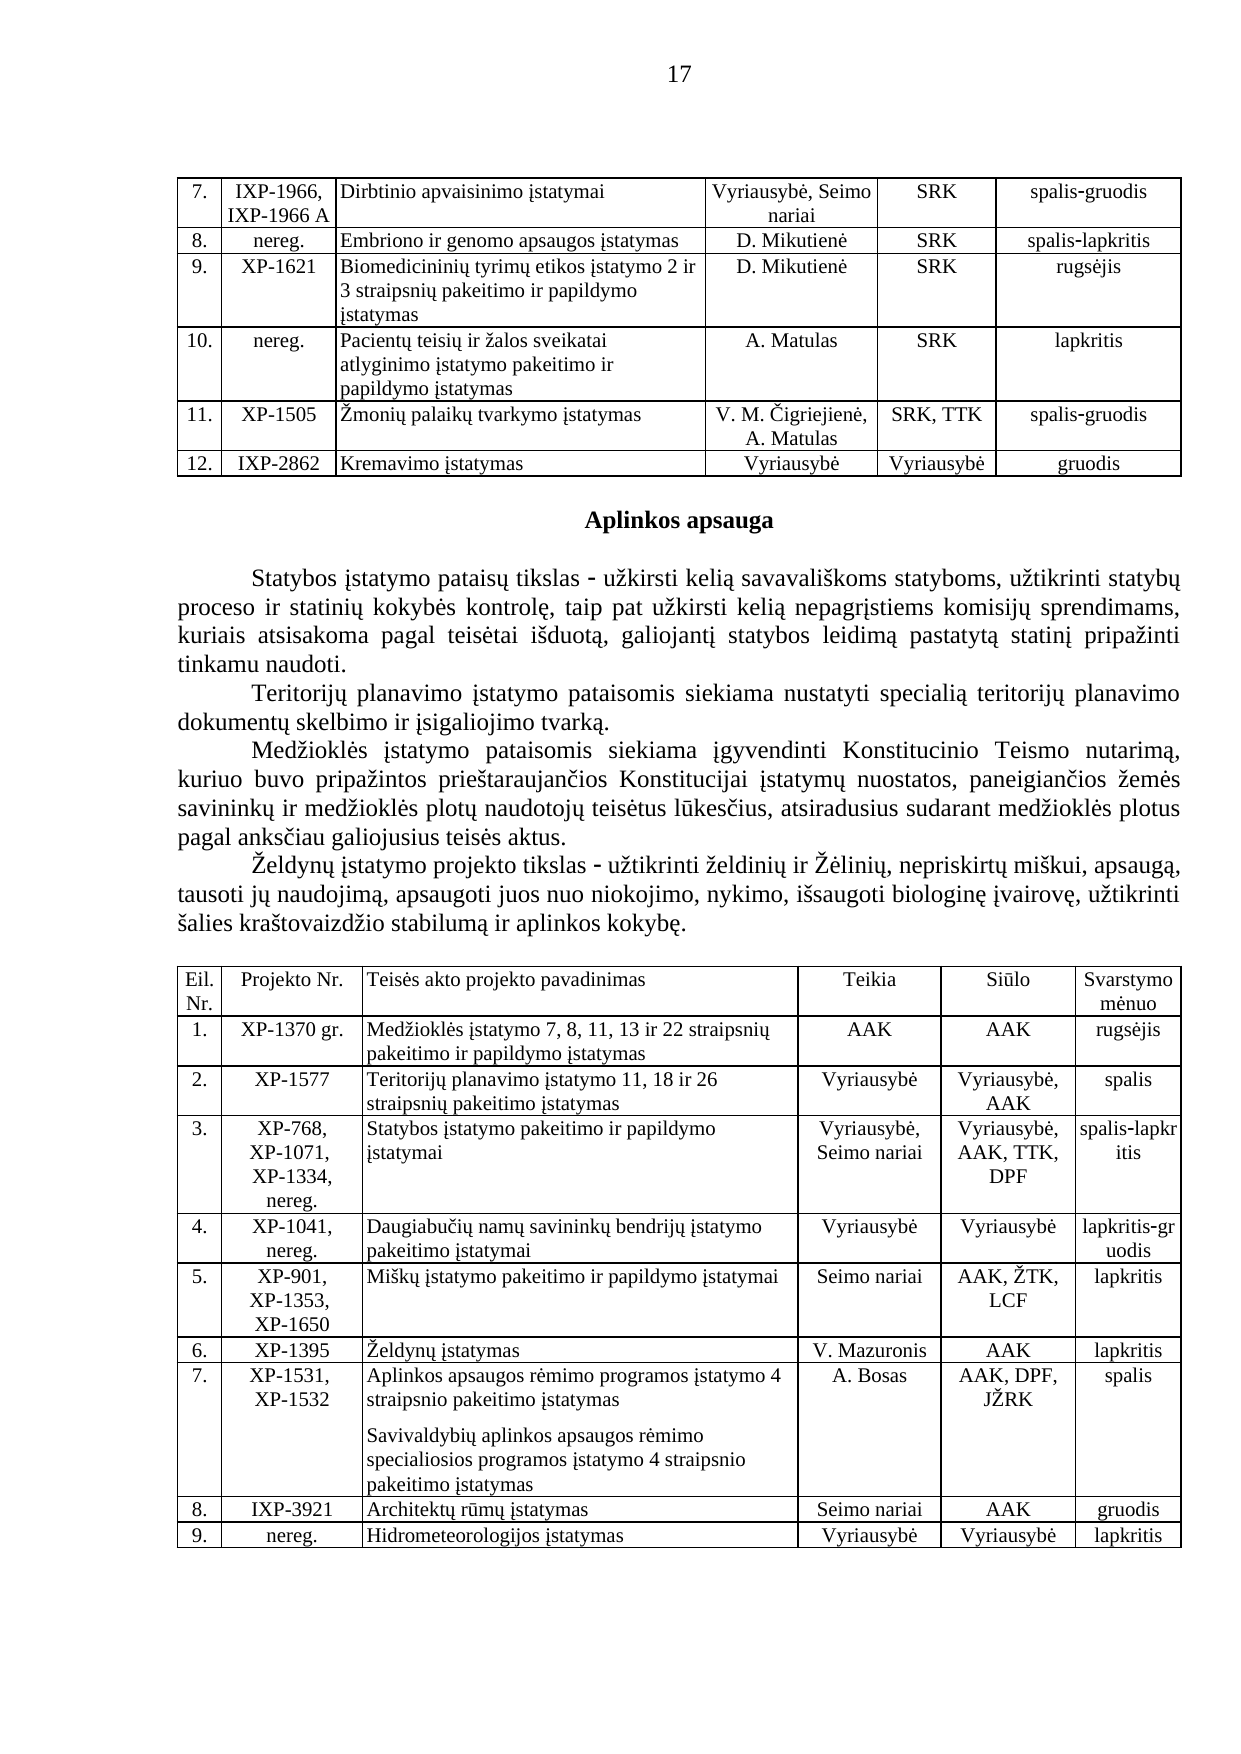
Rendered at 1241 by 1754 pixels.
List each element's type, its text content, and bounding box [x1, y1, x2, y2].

table_cell spalisgruodis [997, 179, 1180, 227]
table_header Projekto Nr. [222, 967, 362, 1015]
table_cell 8. [217, 1497, 221, 1521]
table_cell AAK, ŽTK, LCF [942, 1264, 1075, 1336]
table_cell 7. [178, 179, 221, 227]
table_cell 1. [178, 1017, 221, 1065]
table_cell 12. [217, 451, 221, 475]
table_cell spalis [1076, 1363, 1180, 1496]
table_header Teikia [799, 967, 940, 1015]
table_header Eil. Nr. [217, 967, 221, 1015]
text Statybos įstatymo pataisų tikslas  užkirsti kelią savavališkoms statyboms, užtikrinti statybų proceso ir statinių kokybės kontrolę, taip pat užkirsti kelią nepagrįstiems komisijų sprendimams, kuriais atsisakoma pagal teisėtai išduotą, galiojantį statybos leidimą pastatytą statinį pripažinti tinkamu naudoti. [177, 563, 1181, 678]
table_cell 11. [178, 402, 221, 450]
table_cell lapkritis [1076, 1264, 1180, 1336]
table_cell AAK [799, 1017, 940, 1065]
table_cell Statybos įstatymo pakeitimo ir papildymo įstatymai [363, 1116, 797, 1212]
table_cell 6. [217, 1338, 221, 1362]
table_cell spalis [1076, 1067, 1180, 1115]
table_cell 8. [217, 228, 221, 252]
table_cell Savivaldybių aplinkos apsaugos rėmimo specialiosios programos įstatymo 4 straipsnio pakeitimo įstatymas [363, 1422, 797, 1496]
table_cell XP-1505 [222, 402, 335, 450]
text Aplinkos apsauga [177, 506, 1181, 534]
table_cell Vyriausybė, AAK, TTK, DPF [942, 1116, 1075, 1212]
text Teritorijų planavimo įstatymo pataisomis siekiama nustatyti specialią teritorijų planavimo dokumentų skelbimo ir įsigaliojimo tvarką. [177, 678, 1181, 736]
table_cell Seimo nariai [799, 1264, 940, 1336]
table_cell spalislapkritis [1076, 1116, 1180, 1212]
table_cell AAK [1071, 1338, 1075, 1362]
table_cell SRK, TTK [878, 402, 995, 450]
table_cell AAK [1071, 1497, 1075, 1521]
table_cell lapkritis [997, 328, 1180, 400]
text Želdynų įstatymo projekto tikslas  užtikrinti želdinių ir Žėlinių, nepriskirtų miškui, apsaugą, tausoti jų naudojimą, apsaugoti juos nuo niokojimo, nykimo, išsaugoti biologinę įvairovę, užtikrinti šalies kraštovaizdžio stabilumą ir aplinkos kokybę. [177, 851, 1181, 937]
text Medžioklės įstatymo pataisomis siekiama įgyvendinti Konstitucinio Teismo nutarimą, kuriuo buvo pripažintos prieštaraujančios Konstitucijai įstatymų nuostatos, paneigiančios žemės savininkų ir medžioklės plotų naudotojų teisėtus lūkesčius, atsiradusius sudarant medžioklės plotus pagal anksčiau galiojusius teisės aktus. [177, 736, 1181, 851]
table_cell Žmonių palaikų tvarkymo įstatymas [337, 402, 705, 450]
table_cell A. Bosas [799, 1363, 940, 1496]
table_cell XP-1531, XP-1532 [222, 1363, 362, 1496]
table_cell XP-1370 gr. [222, 1017, 362, 1065]
table_cell XP-1621 [222, 254, 335, 326]
table_cell 9. [178, 254, 221, 326]
table_header Siūlo [942, 967, 1075, 1015]
table_cell 5. [178, 1264, 221, 1336]
table_cell Vyriausybė [942, 1214, 1075, 1262]
table_cell AAK, DPF, JŽRK [942, 1363, 1075, 1496]
table_cell Vyriausybė, Seimo nariai [799, 1116, 940, 1212]
table_cell spalisgruodis [997, 402, 1180, 450]
table_cell SRK [878, 328, 995, 400]
table_cell nereg. [222, 328, 335, 400]
table_cell Aplinkos apsaugos rėmimo programos įstatymo 4 straipsnio pakeitimo įstatymas [363, 1363, 797, 1422]
table_cell rugsėjis [1076, 1017, 1180, 1065]
table_cell D. Mikutienė [706, 254, 877, 326]
table_cell rugsėjis [997, 254, 1180, 326]
table_cell SRK [878, 179, 995, 227]
table_cell XP-1577 [222, 1067, 362, 1115]
table_cell Vyriausybė [799, 1214, 940, 1262]
table_header Teisės akto projekto pavadinimas [363, 967, 797, 1015]
table_cell Dirbtinio apvaisinimo įstatymai [337, 179, 705, 227]
table_cell SRK [878, 254, 995, 326]
table_cell 2. [178, 1067, 221, 1115]
table_cell 7. [178, 1363, 221, 1496]
table_cell 3. [178, 1116, 221, 1212]
table_cell 9. [217, 1523, 221, 1547]
table_cell Miškų įstatymo pakeitimo ir papildymo įstatymai [363, 1264, 797, 1336]
table_cell 4. [178, 1214, 221, 1262]
table_cell AAK [942, 1017, 1075, 1065]
table_cell A. Matulas [706, 328, 877, 400]
table_cell Vyriausybė [799, 1067, 940, 1115]
table_cell 10. [178, 328, 221, 400]
